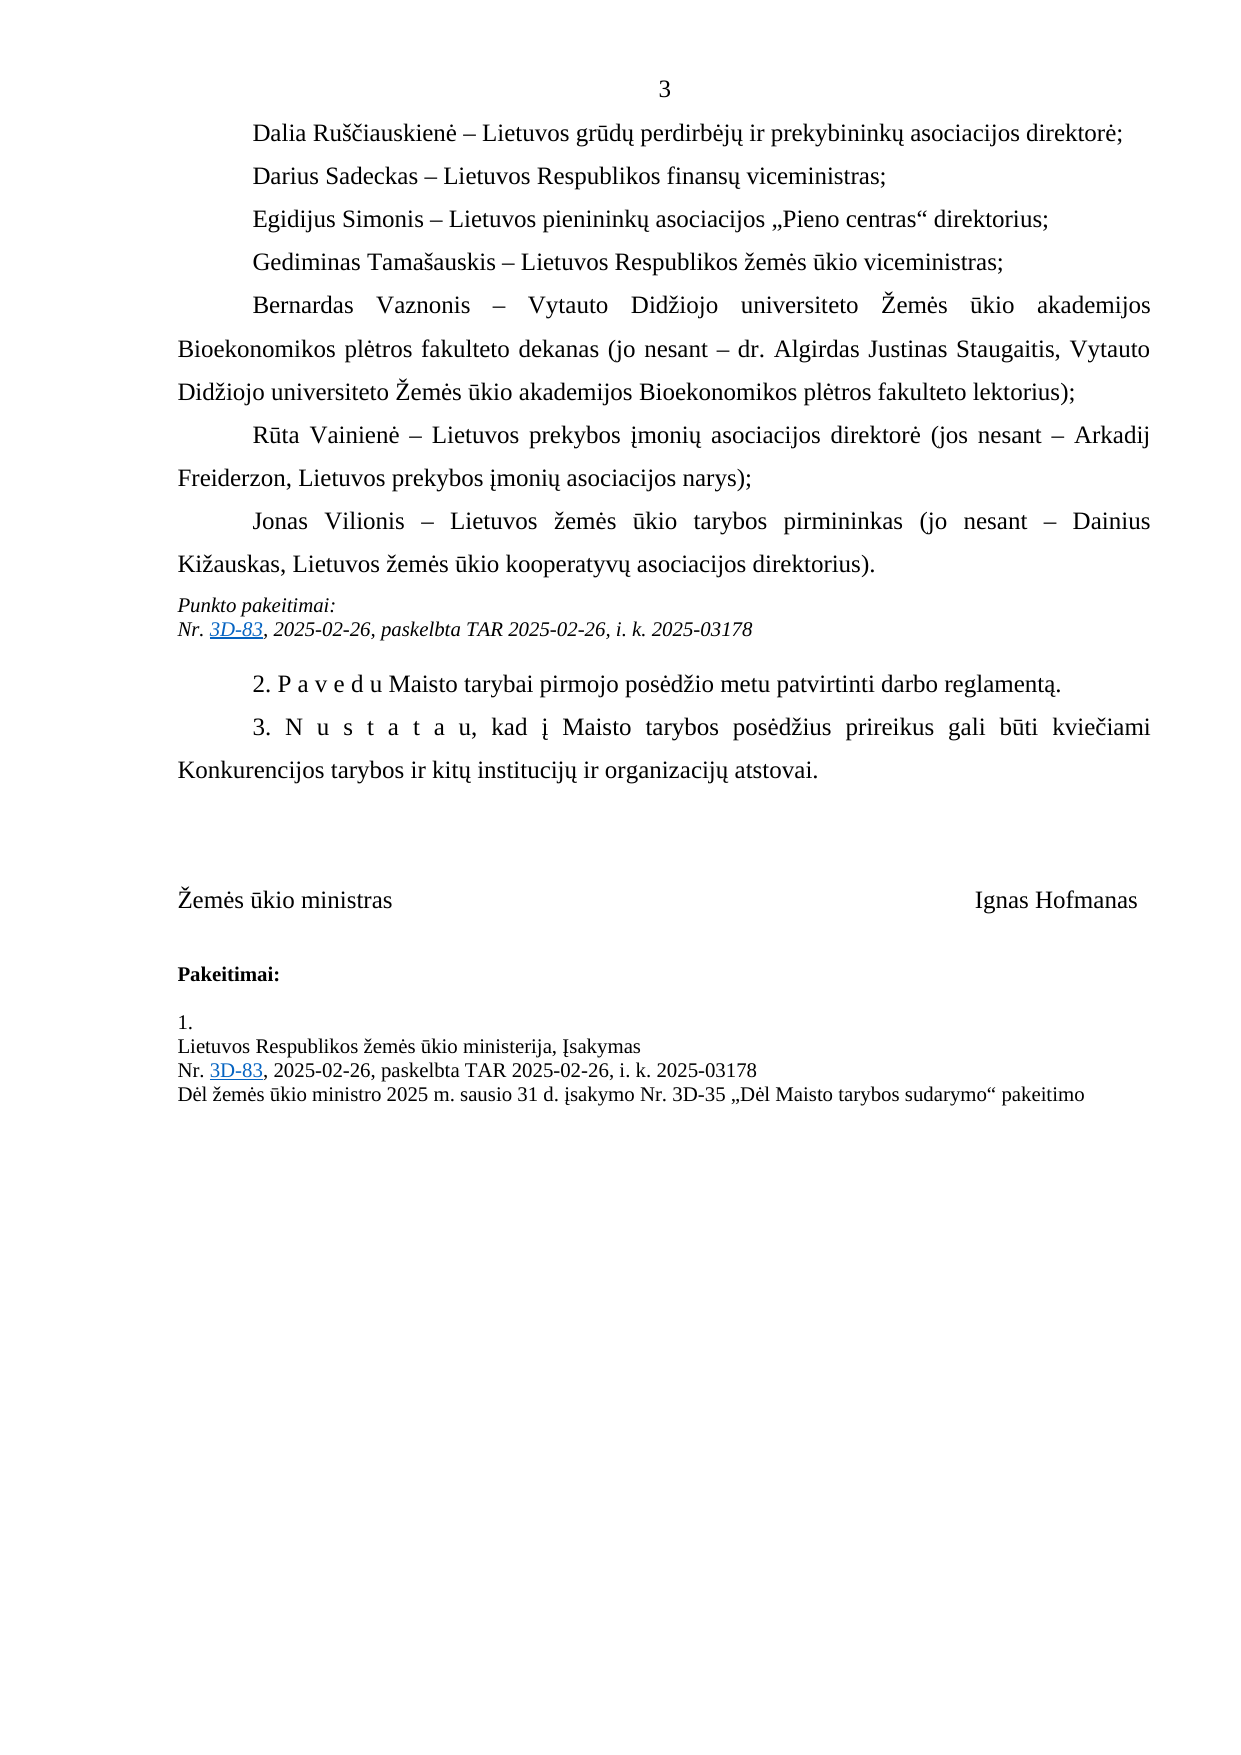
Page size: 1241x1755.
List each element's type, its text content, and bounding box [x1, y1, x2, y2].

text Darius Sadeckas – Lietuvos Respublikos finansų viceministras; [177, 161, 1152, 190]
text Lietuvos Respublikos žemės ūkio ministerija, Įsakymas [177, 1034, 1152, 1058]
text Dalia Ruščiauskienė – Lietuvos grūdų perdirbėjų ir prekybininkų asociacijos direktorė; [177, 118, 1152, 147]
text Pakeitimai: [177, 962, 1152, 986]
text Punkto pakeitimai: [177, 592, 1152, 617]
text Dėl žemės ūkio ministro 2025 m. sausio 31 d. įsakymo Nr. 3D-35 „Dėl Maisto tarybos sudarymo“ pakeitimo [177, 1082, 1152, 1106]
text Nr. 3D-83, 2025-02-26, paskelbta TAR 2025-02-26, i. k. 2025-03178 [177, 617, 1152, 641]
text 3. N u s t a t a u, kad į Maisto tarybos posėdžius prireikus gali būti kviečiami Konkurencijos tarybos ir kitų institucijų ir organizacijų atstovai. [177, 712, 1152, 784]
text 1. [177, 1010, 1152, 1034]
text Nr. 3D-83, 2025-02-26, paskelbta TAR 2025-02-26, i. k. 2025-03178 [177, 1058, 1152, 1082]
text Rūta Vainienė – Lietuvos prekybos įmonių asociacijos direktorė (jos nesant – Arkadij Freiderzon, Lietuvos prekybos įmonių asociacijos narys); [177, 420, 1152, 492]
text Egidijus Simonis – Lietuvos pienininkų asociacijos „Pieno centras“ direktorius; [177, 204, 1152, 233]
text Žemės ūkio ministras Ignas Hofmanas [177, 885, 1152, 914]
text 2. P a v e d u Maisto tarybai pirmojo posėdžio metu patvirtinti darbo reglamentą. [177, 669, 1152, 698]
text Jonas Vilionis – Lietuvos žemės ūkio tarybos pirmininkas (jo nesant – Dainius Kižauskas, Lietuvos žemės ūkio kooperatyvų asociacijos direktorius). [177, 506, 1152, 578]
text Bernardas Vaznonis – Vytauto Didžiojo universiteto Žemės ūkio akademijos Bioekonomikos plėtros fakulteto dekanas (jo nesant – dr. Algirdas Justinas Staugaitis, Vytauto Didžiojo universiteto Žemės ūkio akademijos Bioekonomikos plėtros fakulteto lektorius); [177, 291, 1152, 406]
text Gediminas Tamašauskis – Lietuvos Respublikos žemės ūkio viceministras; [177, 247, 1152, 276]
